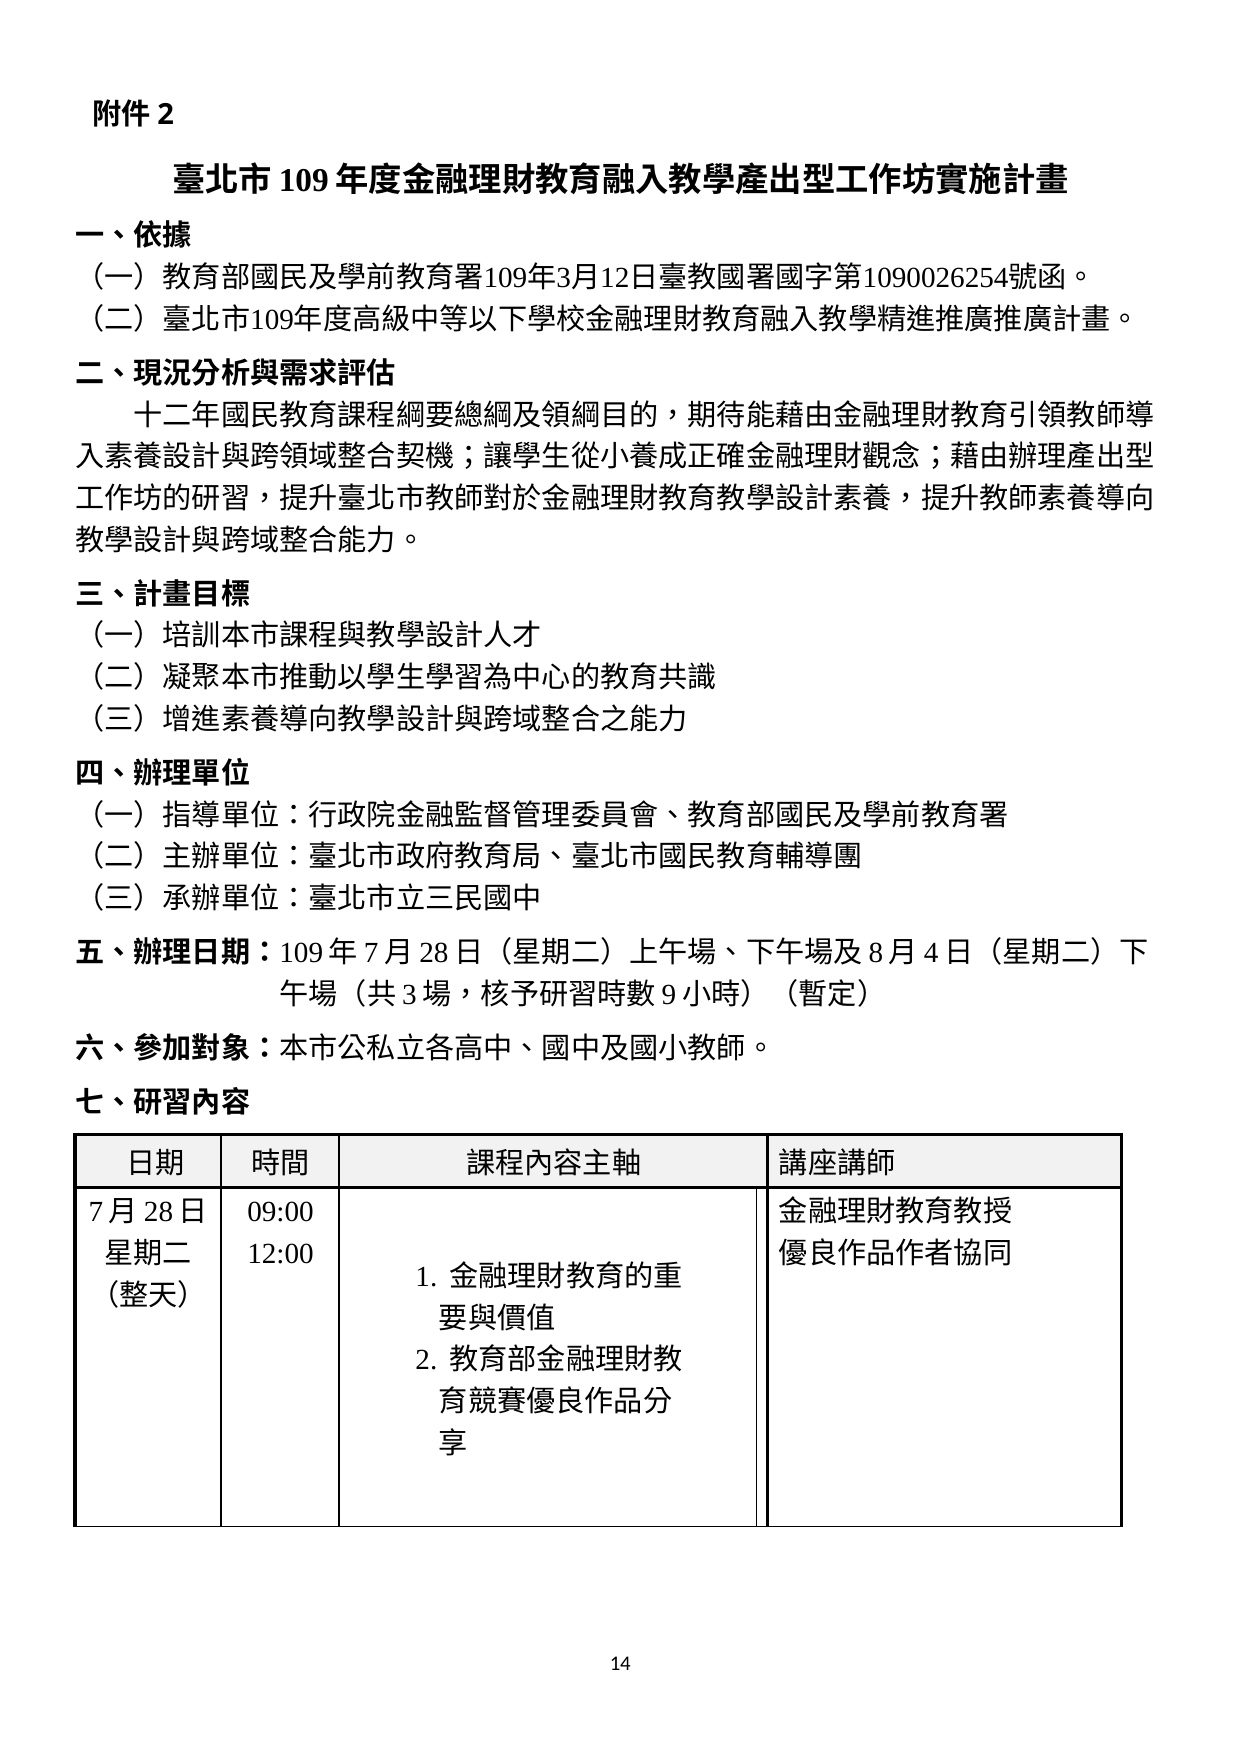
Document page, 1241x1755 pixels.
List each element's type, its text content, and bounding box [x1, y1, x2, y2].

text 四、辦理單位 [75, 750, 1165, 792]
text （三）承辦單位：臺北市立三民國中 [75, 875, 1165, 917]
text 二、現況分析與需求評估 [75, 350, 1165, 392]
text 七、研習內容 [75, 1079, 1165, 1121]
text （一）指導單位：行政院金融監督管理委員會、教育部國民及學前教育署 [75, 792, 1165, 833]
text 六、參加對象：本市公私立各高中、國中及國小教師。 [75, 1025, 1165, 1067]
table_cell 金融理財教育教授 優良作品作者協同 [769, 1189, 1120, 1526]
table_cell 金融理財教育的重要與價值 教育部金融理財教育競賽優良作品分享 [340, 1189, 756, 1526]
text （一）培訓本市課程與教學設計人才 [75, 612, 1165, 654]
text （二）主辦單位：臺北市政府教育局、臺北市國民教育輔導團 [75, 833, 1165, 875]
table_header 日期 [77, 1136, 220, 1186]
table_cell 09:00 12:00 [222, 1189, 338, 1526]
text 十二年國民教育課程綱要總綱及領綱目的，期待能藉由金融理財教育引領教師導入素養設計與跨領域整合契機；讓學生從小養成正確金融理財觀念；藉由辦理產出型工作坊的研習，提升臺北市教師對於金融理財教育教學設計素養，提升教師素養導向教學設計與跨域整合能力。 [75, 392, 1165, 558]
text 五、辦理日期：109年7月28日（星期二）上午場、下午場及8月4日（星期二）下午場（共3場，核予研習時數9小時）（暫定） [75, 929, 1165, 1012]
table_header 講座講師 [769, 1136, 1120, 1186]
text （三）增進素養導向教學設計與跨域整合之能力 [75, 696, 1165, 737]
text （一）教育部國民及學前教育署109年3月12日臺教國署國字第1090026254號函。 [75, 254, 1165, 296]
text 附件2 [75, 87, 1168, 133]
text （二）臺北市109年度高級中等以下學校金融理財教育融入教學精進推廣推廣計畫。 [75, 296, 1165, 337]
table_header 課程內容主軸 [340, 1136, 766, 1186]
text 臺北市109年度金融理財教育融入教學產出型工作坊實施計畫 [75, 158, 1165, 200]
text 三、計畫目標 [75, 571, 1165, 612]
table_cell [757, 1189, 766, 1526]
table_header 時間 [222, 1136, 338, 1186]
table_cell 7月28日 星期二 （整天） [77, 1189, 220, 1526]
text 一、依據 [75, 212, 1165, 254]
text （二）凝聚本市推動以學生學習為中心的教育共識 [75, 654, 1165, 696]
